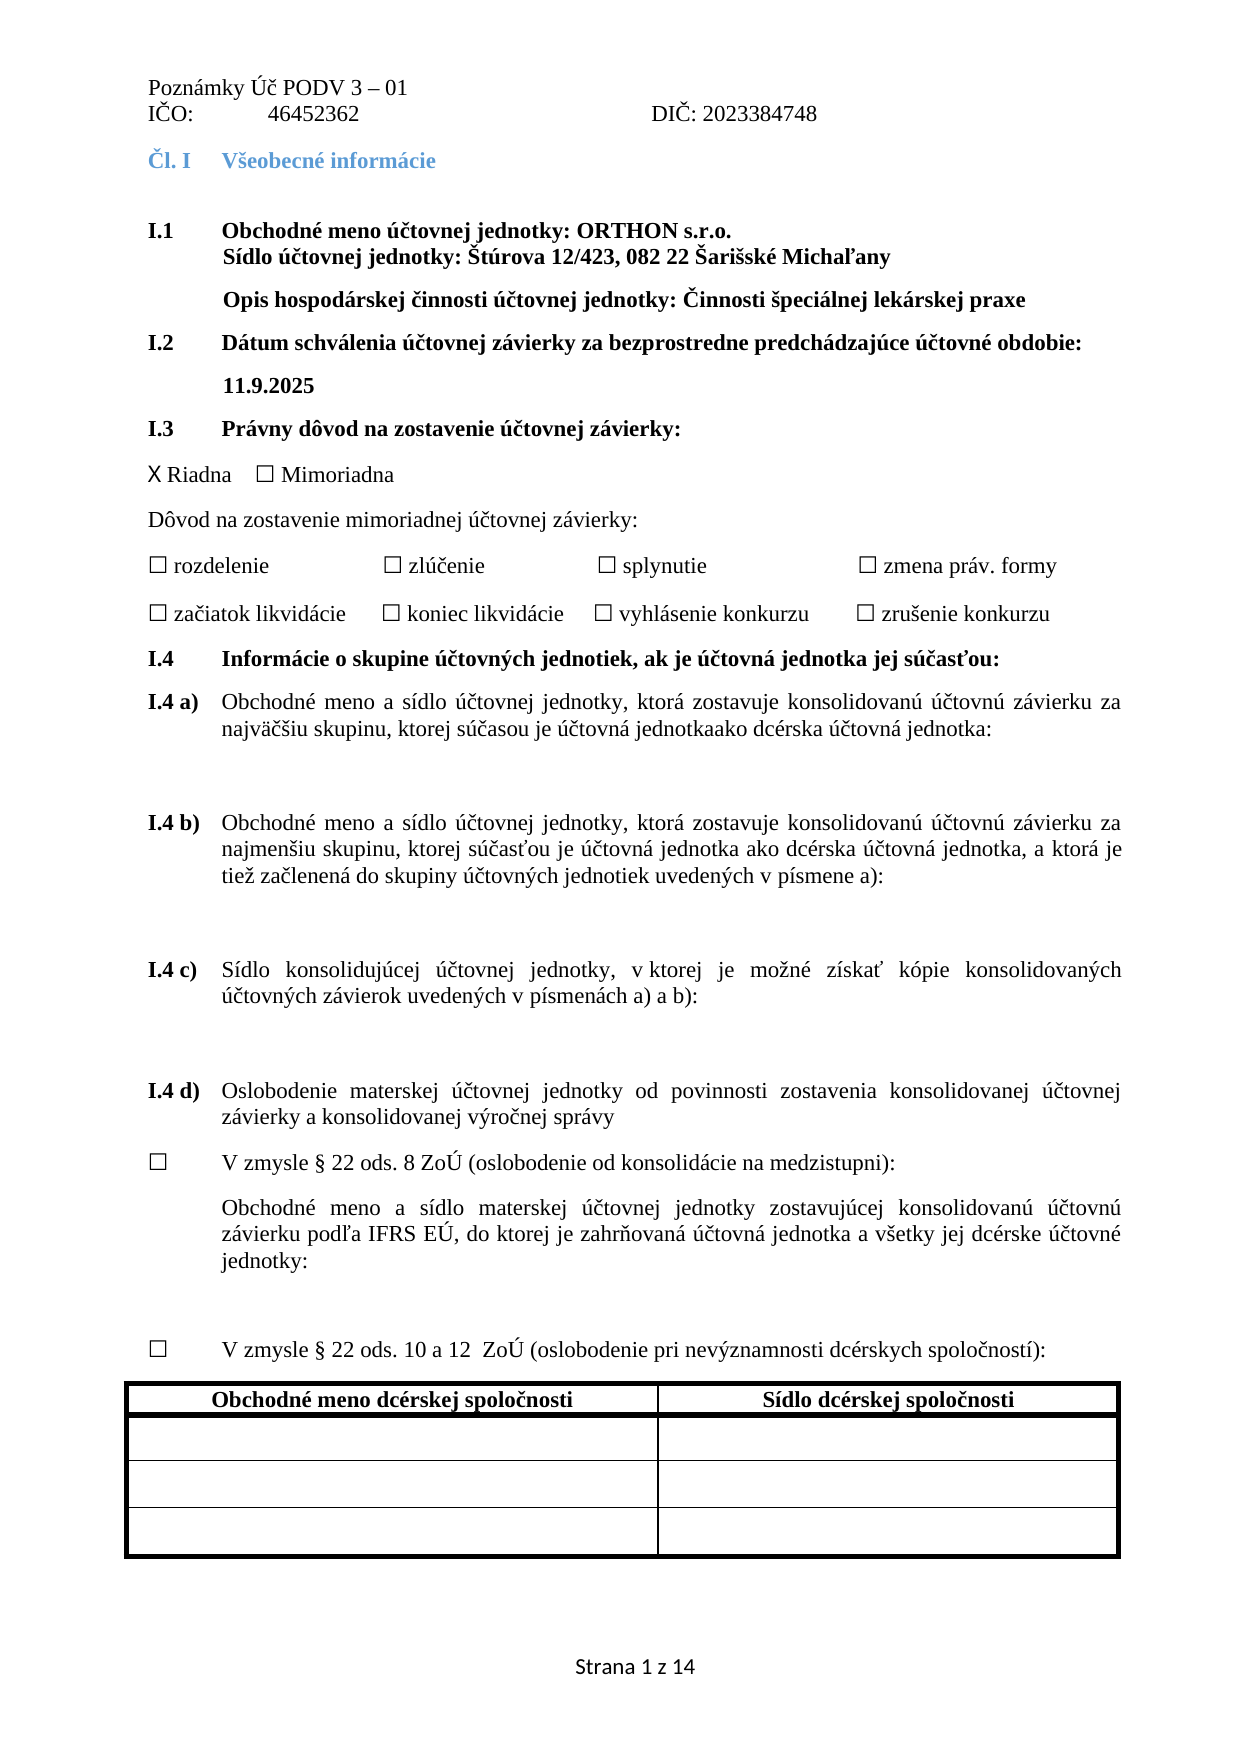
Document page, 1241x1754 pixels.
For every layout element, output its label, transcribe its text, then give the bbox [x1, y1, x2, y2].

text I.4 d) Oslobodenie materskej účtovnej jednotky od povinnosti zostavenia konsolidovanej účtovnej závierky a konsolidovanej výročnej správy [148, 1077, 1122, 1129]
text I.4 a) Obchodné meno a sídlo účtovnej jednotky, ktorá zostavuje konsolidovanú účtovnú závierku za najväčšiu skupinu, ktorej súčasou je účtovná jednotkaako dcérska účtovná jednotka: [148, 688, 1122, 741]
text ☐ V zmysle § 22 ods. 10 a 12 ZoÚ (oslobodenie pri nevýznamnosti dcérskych spoločností): [148, 1333, 1122, 1364]
list 11.9.2025 [223, 372, 1122, 399]
table_header Obchodné meno dcérskej spoločnosti [129, 1386, 657, 1412]
table_cell [659, 1508, 1116, 1554]
table_header Sídlo dcérskej spoločnosti [659, 1386, 1116, 1412]
table_cell [129, 1461, 657, 1507]
table_cell [659, 1418, 1116, 1459]
list I.3 Právny dôvod na zostavenie účtovnej závierky: [148, 415, 1122, 442]
text I.4 c) Sídlo konsolidujúcej účtovnej jednotky, v ktorej je možné získať kópie konsolidovaných účtovných závierok uvedených v písmenách a) a b): [148, 956, 1122, 1009]
table_cell [129, 1418, 657, 1459]
list ☐ začiatok likvidácie ☐ koniec likvidácie ☐ vyhlásenie konkurzu ☐ zrušenie konkurzu [148, 597, 1122, 628]
table_cell [129, 1508, 657, 1554]
text I.1 Obchodné meno účtovnej jednotky: ORTHON s.r.o. [148, 217, 1122, 243]
text I.4 b) Obchodné meno a sídlo účtovnej jednotky, ktorá zostavuje konsolidovanú účtovnú závierku za najmenšiu skupinu, ktorej súčasťou je účtovná jednotka ako dcérska účtovná jednotka, a ktorá je tiež začlenená do skupiny účtovných jednotiek uvedených v písmene a): [148, 809, 1122, 888]
list ☐ rozdelenie ☐ zlúčenie ☐ splynutie ☐ zmena práv. formy [148, 549, 1122, 581]
text Čl. I Všeobecné informácie [148, 148, 1122, 174]
list Sídlo účtovnej jednotky: Štúrova 12/423, 082 22 Šarišské Michaľany [223, 243, 1122, 270]
list I.2 Dátum schválenia účtovnej závierky za bezprostredne predchádzajúce účtovné obdobie: [148, 329, 1122, 356]
list X Riadna ☐ Mimoriadna [148, 458, 1122, 490]
text ☐ V zmysle § 22 ods. 8 ZoÚ (oslobodenie od konsolidácie na medzistupni): [148, 1146, 1122, 1177]
text Obchodné meno a sídlo materskej účtovnej jednotky zostavujúcej konsolidovanú účtovnú závierku podľa IFRS EÚ, do ktorej je zahrňovaná účtovná jednotka a všetky jej dcérske účtovné jednotky: [221, 1194, 1122, 1273]
text I.4 Informácie o skupine účtovných jednotiek, ak je účtovná jednotka jej súčasťou: [148, 645, 1122, 672]
list Dôvod na zostavenie mimoriadnej účtovnej závierky: [148, 506, 1122, 533]
list Opis hospodárskej činnosti účtovnej jednotky: Činnosti špeciálnej lekárskej praxe [223, 286, 1122, 313]
table_cell [659, 1461, 1116, 1507]
